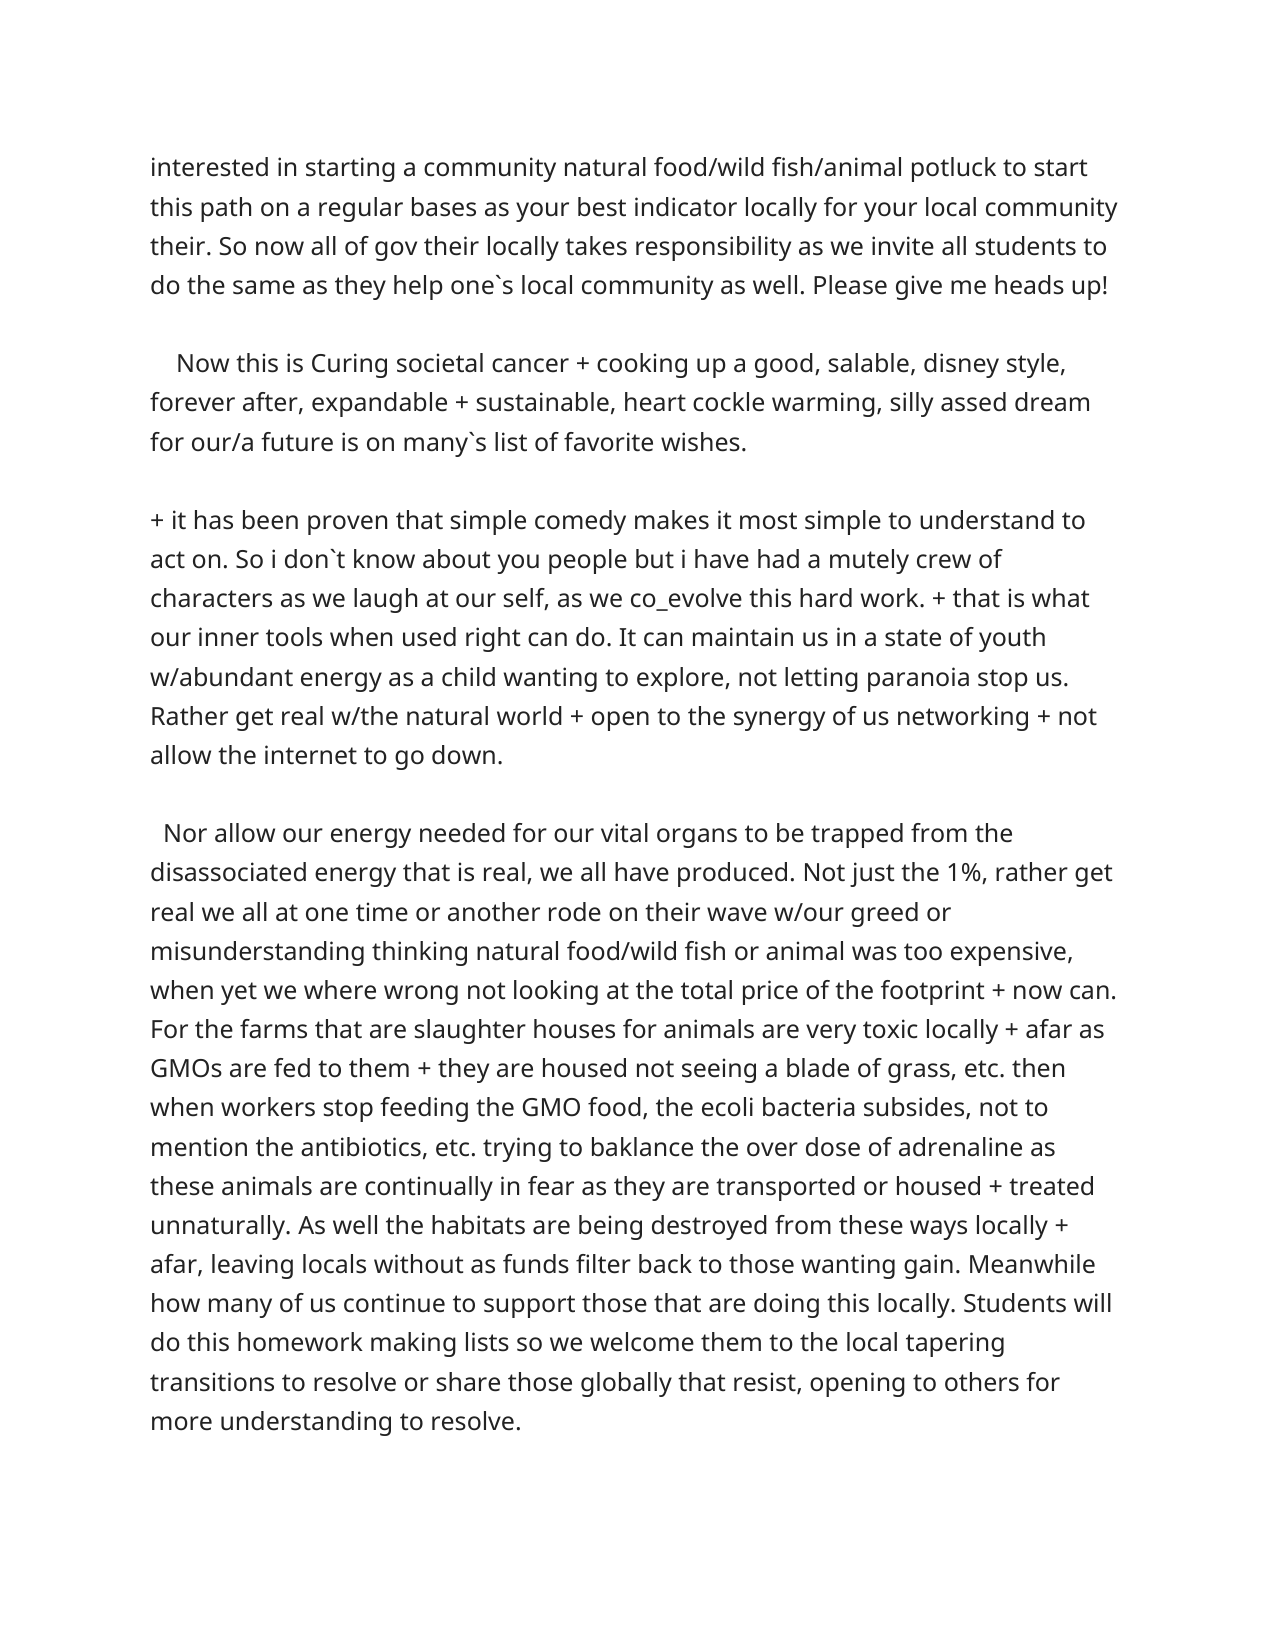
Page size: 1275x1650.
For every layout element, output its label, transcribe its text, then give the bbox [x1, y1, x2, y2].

text Nor allow our energy needed for our vital organs to be trapped from the disassociated energy that is real, we all have produced. Not just the 1%, rather get real we all at one time or another rode on their wave w/our greed or misunderstanding thinking natural food/wild fish or animal was too expensive, when yet we where wrong not looking at the total price of the footprint + now can. For the farms that are slaughter houses for animals are very toxic locally + afar as GMOs are fed to them + they are housed not seeing a blade of grass, etc. then when workers stop feeding the GMO food, the ecoli bacteria subsides, not to mention the antibiotics, etc. trying to baklance the over dose of adrenaline as these animals are continually in fear as they are transported or housed + treated unnaturally. As well the habitats are being destroyed from these ways locally + afar, leaving locals without as funds filter back to those wanting gain. Meanwhile how many of us continue to support those that are doing this locally. Students will do this homework making lists so we welcome them to the local tapering transitions to resolve or share those globally that resist, opening to others for more understanding to resolve. [150, 816, 1125, 1437]
text interested in starting a community natural food/wild fish/animal potluck to start this path on a regular bases as your best indicator locally for your local community their. So now all of gov their locally takes responsibility as we invite all students to do the same as they help one`s local community as well. Please give me heads up! [150, 150, 1125, 302]
text + it has been proven that simple comedy makes it most simple to understand to act on. So i don`t know about you people but i have had a mutely crew of characters as we laugh at our self, as we co_evolve this hard work. + that is what our inner tools when used right can do. It can maintain us in a state of youth w/abundant energy as a child wanting to explore, not letting paranoia stop us. Rather get real w/the natural world + open to the synergy of us networking + not allow the internet to go down. [150, 502, 1125, 772]
text Now this is Curing societal cancer + cooking up a good, salable, disney style, forever after, expandable + sustainable, heart cockle warming, silly assed dream for our/a future is on many`s list of favorite wishes. [150, 346, 1125, 458]
